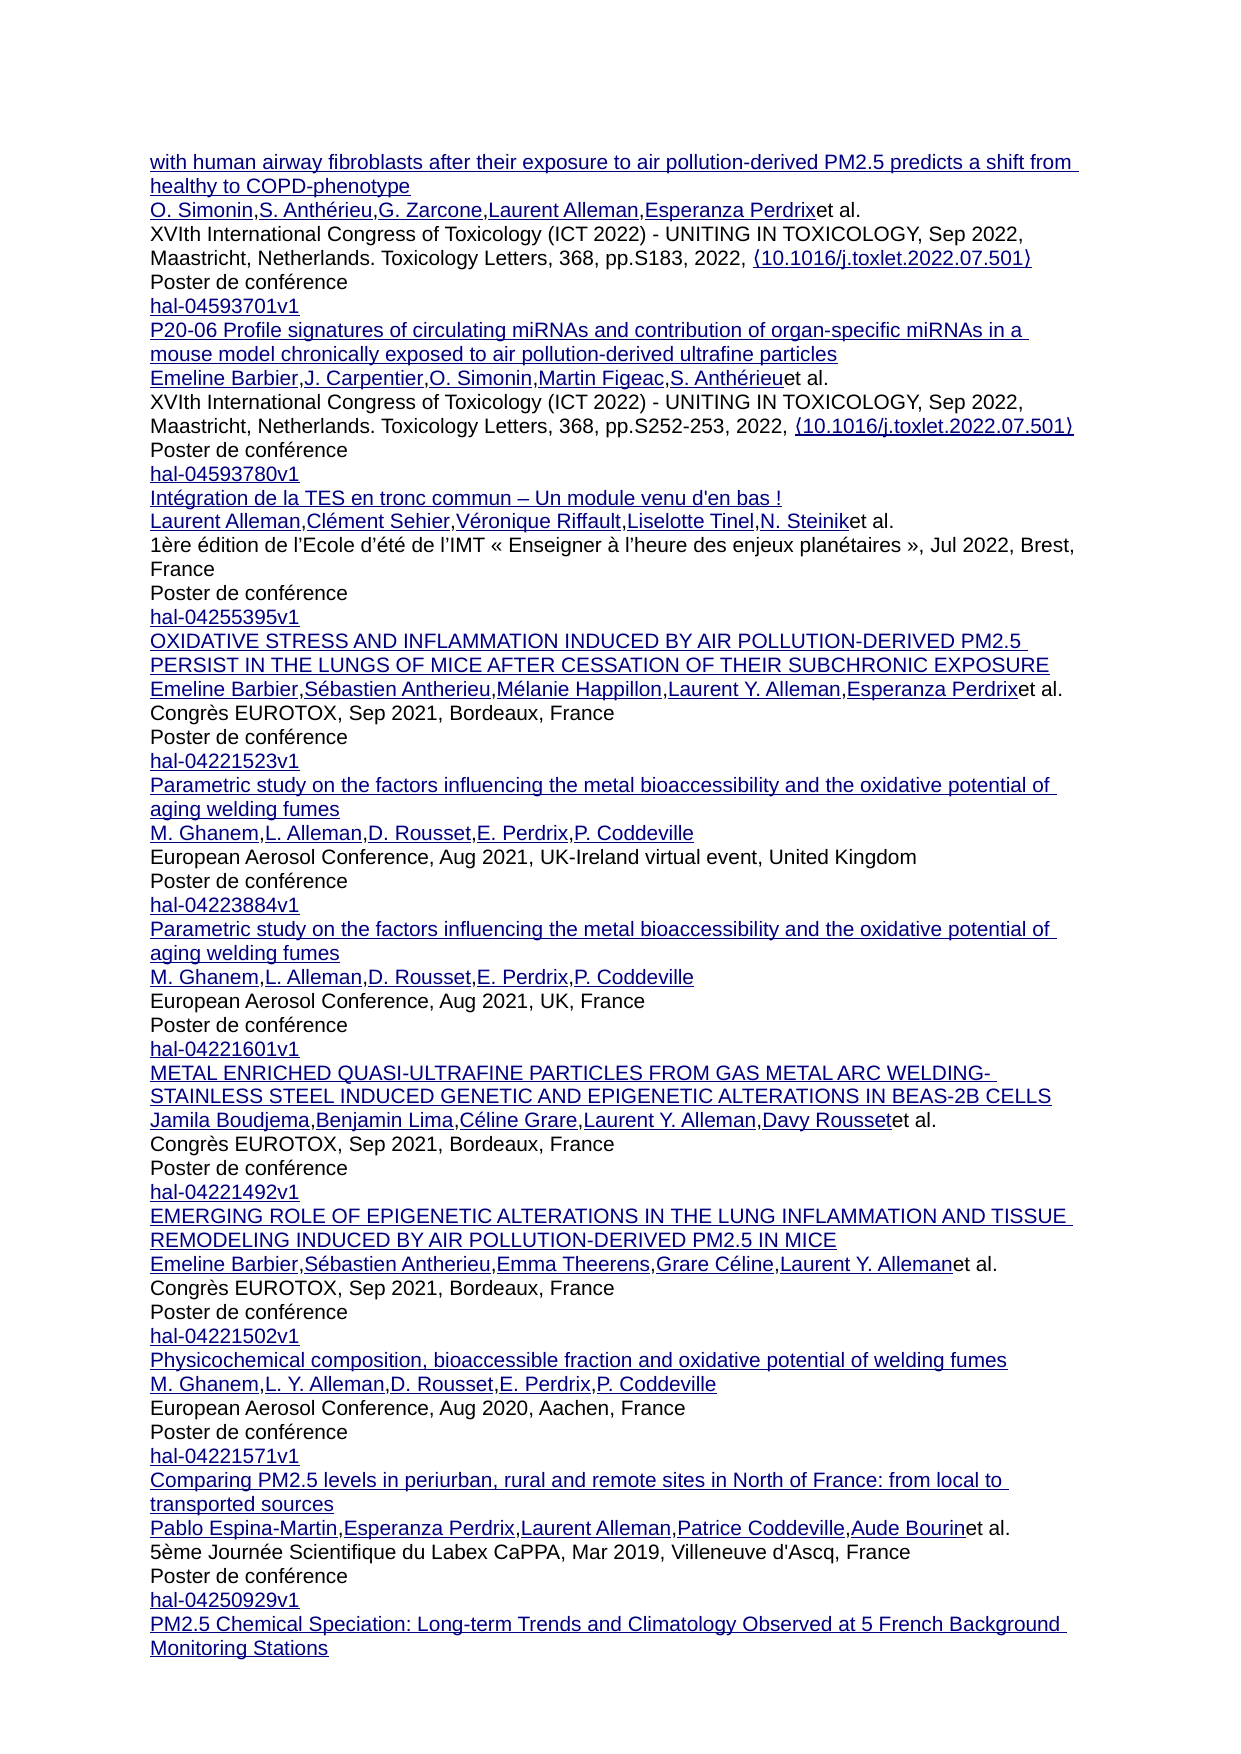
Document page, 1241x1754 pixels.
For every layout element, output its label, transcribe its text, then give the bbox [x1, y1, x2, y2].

table_cell P20-06 Profile signatures of circulating miRNAs and contribution of organ-specific miRNAs in a mouse model chronically exposed to air pollution-derived ultrafine particles Emeline Barbier,J. Carpentier,O. Simonin,Martin Figeac,S. Anthérieuet al. XVIth International Congress of Toxicology (ICT 2022) - UNITING IN TOXICOLOGY, Sep 2022, Maastricht, Netherlands. Toxicology Letters, 368, pp.S252-253, 2022, ⟨10.1016/j.toxlet.2022.07.501⟩ Poster de conférence hal-04593780v1 [150, 318, 1090, 485]
table_cell OXIDATIVE STRESS AND INFLAMMATION INDUCED BY AIR POLLUTION-DERIVED PM2.5 PERSIST IN THE LUNGS OF MICE AFTER CESSATION OF THEIR SUBCHRONIC EXPOSURE Emeline Barbier,Sébastien Antherieu,Mélanie Happillon,Laurent Y. Alleman,Esperanza Perdrixet al. Congrès EUROTOX, Sep 2021, Bordeaux, France Poster de conférence hal-04221523v1 [150, 629, 1090, 773]
table_cell PM2.5 Chemical Speciation: Long-term Trends and Climatology Observed at 5 French Background Monitoring Stations [150, 1611, 1090, 1659]
table_cell METAL ENRICHED QUASI-ULTRAFINE PARTICLES FROM GAS METAL ARC WELDING- STAINLESS STEEL INDUCED GENETIC AND EPIGENETIC ALTERATIONS IN BEAS-2B CELLS Jamila Boudjema,Benjamin Lima,Céline Grare,Laurent Y. Alleman,Davy Roussetet al. Congrès EUROTOX, Sep 2021, Bordeaux, France Poster de conférence hal-04221492v1 [150, 1060, 1090, 1204]
table_cell Parametric study on the factors influencing the metal bioaccessibility and the oxidative potential of aging welding fumes M. Ghanem,L. Alleman,D. Rousset,E. Perdrix,P. Coddeville European Aerosol Conference, Aug 2021, UK-Ireland virtual event, United Kingdom Poster de conférence hal-04223884v1 [150, 773, 1090, 917]
table_cell Intégration de la TES en tronc commun – Un module venu d'en bas ! Laurent Alleman,Clément Sehier,Véronique Riffault,Liselotte Tinel,N. Steiniket al. 1ère édition de l’Ecole d’été de l’IMT « Enseigner à l’heure des enjeux planétaires », Jul 2022, Brest, France Poster de conférence hal-04255395v1 [150, 485, 1090, 629]
table_cell Comparing PM2.5 levels in periurban, rural and remote sites in North of France: from local to transported sources Pablo Espina-Martin,Esperanza Perdrix,Laurent Alleman,Patrice Coddeville,Aude Bourinet al. 5ème Journée Scientifique du Labex CaPPA, Mar 2019, Villeneuve d'Ascq, France Poster de conférence hal-04250929v1 [150, 1468, 1090, 1611]
table_cell EMERGING ROLE OF EPIGENETIC ALTERATIONS IN THE LUNG INFLAMMATION AND TISSUE REMODELING INDUCED BY AIR POLLUTION-DERIVED PM2.5 IN MICE Emeline Barbier,Sébastien Antherieu,Emma Theerens,Grare Céline,Laurent Y. Allemanet al. Congrès EUROTOX, Sep 2021, Bordeaux, France Poster de conférence hal-04221502v1 [150, 1204, 1090, 1348]
table_cell P12-22 Transcriptome and proteome profiling of normal human bronchial epithelial cells cocultured with human airway fibroblasts after their exposure to air pollution-derived PM2.5 predicts a shift from healthy to COPD-phenotype O. Simonin,S. Anthérieu,G. Zarcone,Laurent Alleman,Esperanza Perdrixet al. XVIth International Congress of Toxicology (ICT 2022) - UNITING IN TOXICOLOGY, Sep 2022, Maastricht, Netherlands. Toxicology Letters, 368, pp.S183, 2022, ⟨10.1016/j.toxlet.2022.07.501⟩ Poster de conférence hal-04593701v1 [150, 150, 1090, 318]
table_cell Parametric study on the factors influencing the metal bioaccessibility and the oxidative potential of aging welding fumes M. Ghanem,L. Alleman,D. Rousset,E. Perdrix,P. Coddeville European Aerosol Conference, Aug 2021, UK, France Poster de conférence hal-04221601v1 [150, 917, 1090, 1060]
table_cell Physicochemical composition, bioaccessible fraction and oxidative potential of welding fumes M. Ghanem,L. Y. Alleman,D. Rousset,E. Perdrix,P. Coddeville European Aerosol Conference, Aug 2020, Aachen, France Poster de conférence hal-04221571v1 [150, 1348, 1090, 1468]
